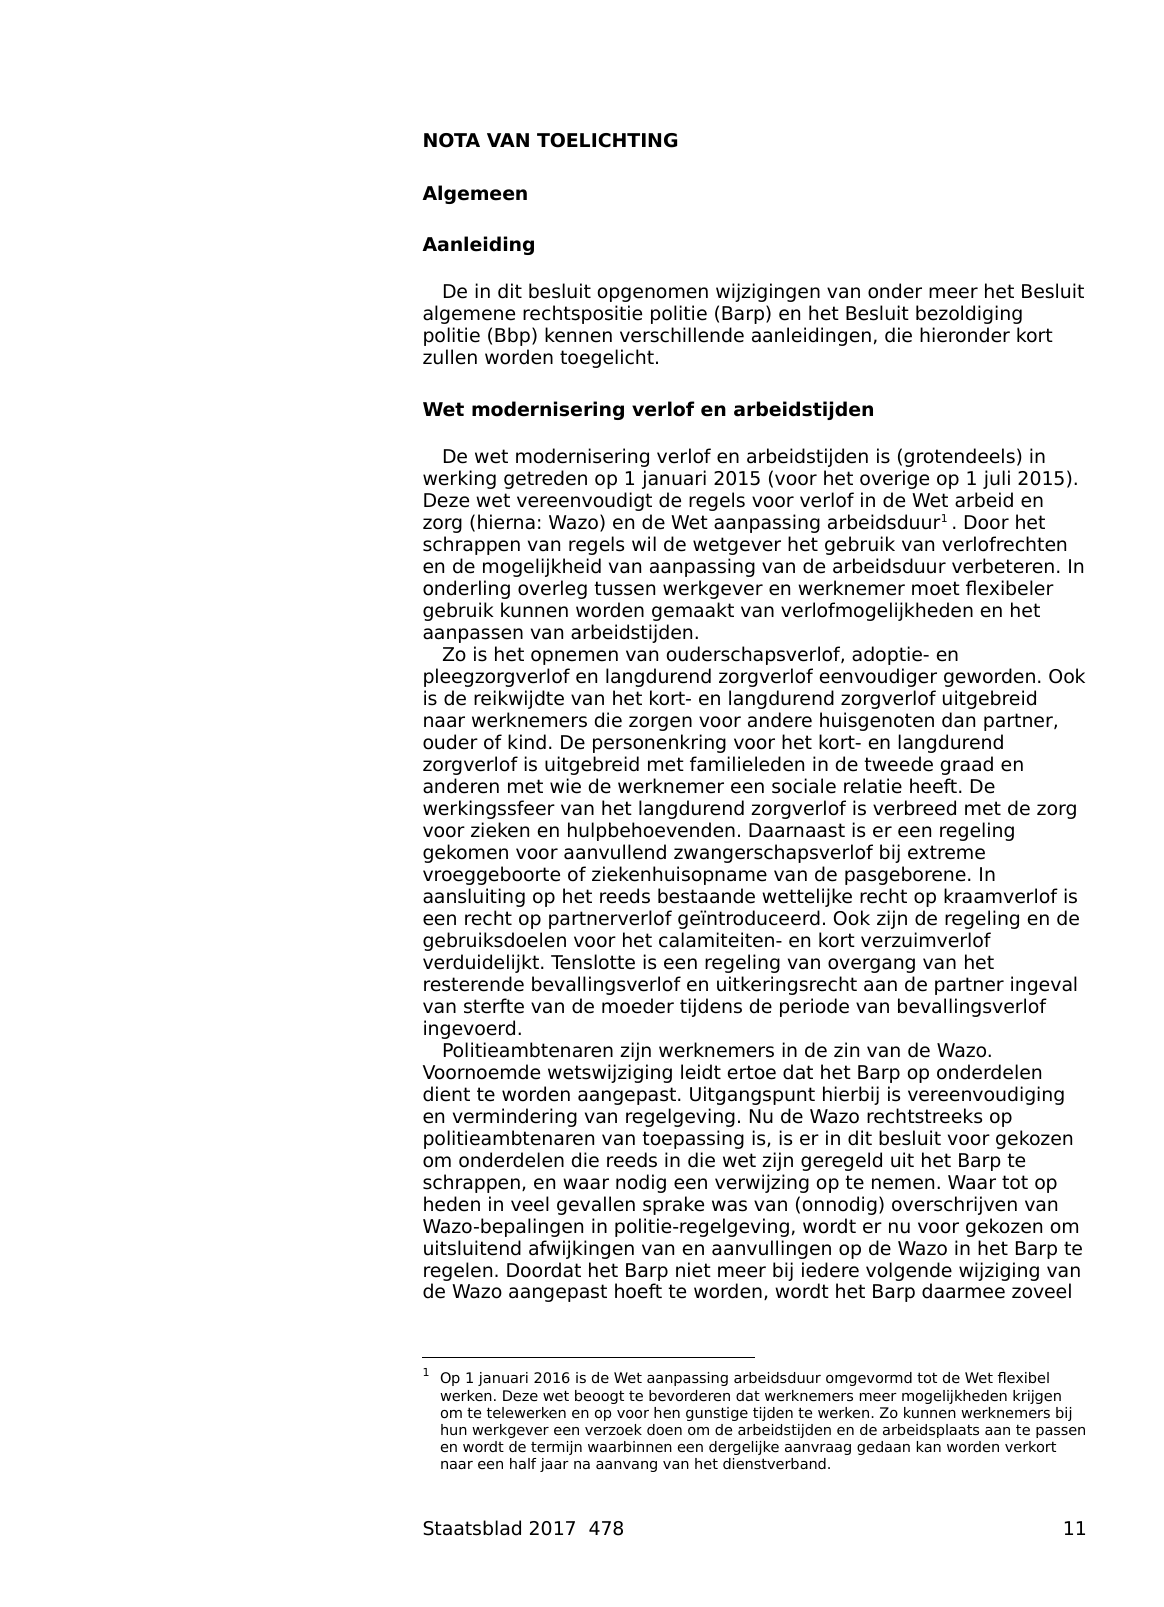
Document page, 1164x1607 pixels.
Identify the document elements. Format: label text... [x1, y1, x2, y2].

subtitle NOTA VAN TOELICHTING [422, 130, 1087, 152]
text Zo is het opnemen van ouderschapsverlof, adoptie- en pleegzorgverlof en langdurend zorgverlof eenvoudiger geworden. Ook is de reikwijdte van het kort- en langdurend zorgverlof uitgebreid naar werknemers die zorgen voor andere huisgenoten dan partner, ouder of kind. De personenkring voor het kort- en langdurend zorgverlof is uitgebreid met familieleden in de tweede graad en anderen met wie de werknemer een sociale relatie heeft. De werkingssfeer van het langdurend zorgverlof is verbreed met de zorg voor zieken en hulpbehoevenden. Daarnaast is er een regeling gekomen voor aanvullend zwangerschapsverlof bij extreme vroeggeboorte of ziekenhuisopname van de pasgeborene. In aansluiting op het reeds bestaande wettelijke recht op kraamverlof is een recht op partnerverlof geïntroduceerd. Ook zijn de regeling en de gebruiksdoelen voor het calamiteiten- en kort verzuimverlof verduidelijkt. Tenslotte is een regeling van overgang van het resterende bevallingsverlof en uitkeringsrecht aan de partner ingeval van sterfte van de moeder tijdens de periode van bevallingsverlof ingevoerd. [422, 644, 1087, 1040]
text Politieambtenaren zijn werknemers in de zin van de Wazo. Voornoemde wetswijziging leidt ertoe dat het Barp op onderdelen dient te worden aangepast. Uitgangspunt hierbij is vereenvoudiging en vermindering van regelgeving. Nu de Wazo rechtstreeks op politieambtenaren van toepassing is, is er in dit besluit voor gekozen om onderdelen die reeds in die wet zijn geregeld uit het Barp te schrappen, en waar nodig een verwijzing op te nemen. Waar tot op heden in veel gevallen sprake was van (onnodig) overschrijven van Wazo-bepalingen in politie-regelgeving, wordt er nu voor gekozen om uitsluitend afwijkingen van en aanvullingen op de Wazo in het Barp te regelen. Doordat het Barp niet meer bij iedere volgende wijziging van de Wazo aangepast hoeft te worden, wordt het Barp daarmee zoveel [422, 1040, 1087, 1303]
subtitle Wet modernisering verlof en arbeidstijden [422, 399, 1087, 421]
subtitle Aanleiding [422, 234, 1087, 256]
subtitle Algemeen [422, 182, 1087, 204]
text De in dit besluit opgenomen wijzigingen van onder meer het Besluit algemene rechtspositie politie (Barp) en het Besluit bezoldiging politie (Bbp) kennen verschillende aanleidingen, die hieronder kort zullen worden toegelicht. [422, 281, 1087, 369]
text De wet modernisering verlof en arbeidstijden is (grotendeels) in werking getreden op 1 januari 2015 (voor het overige op 1 juli 2015). Deze wet vereenvoudigt de regels voor verlof in de Wet arbeid en zorg (hierna: Wazo) en de Wet aanpassing arbeidsduur. Door het schrappen van regels wil de wetgever het gebruik van verlofrechten en de mogelijkheid van aanpassing van de arbeidsduur verbeteren. In onderling overleg tussen werkgever en werknemer moet flexibeler gebruik kunnen worden gemaakt van verlofmogelijkheden en het aanpassen van arbeidstijden. [422, 446, 1087, 644]
text Op 1 januari 2016 is de Wet aanpassing arbeidsduur omgevormd tot de Wet flexibel werken. Deze wet beoogt te bevorderen dat werknemers meer mogelijkheden krijgen om te telewerken en op voor hen gunstige tijden te werken. Zo kunnen werknemers bij hun werkgever een verzoek doen om de arbeidstijden en de arbeidsplaats aan te passen en wordt de termijn waarbinnen een dergelijke aanvraag gedaan kan worden verkort naar een half jaar na aanvang van het dienstverband. [422, 1366, 1087, 1473]
